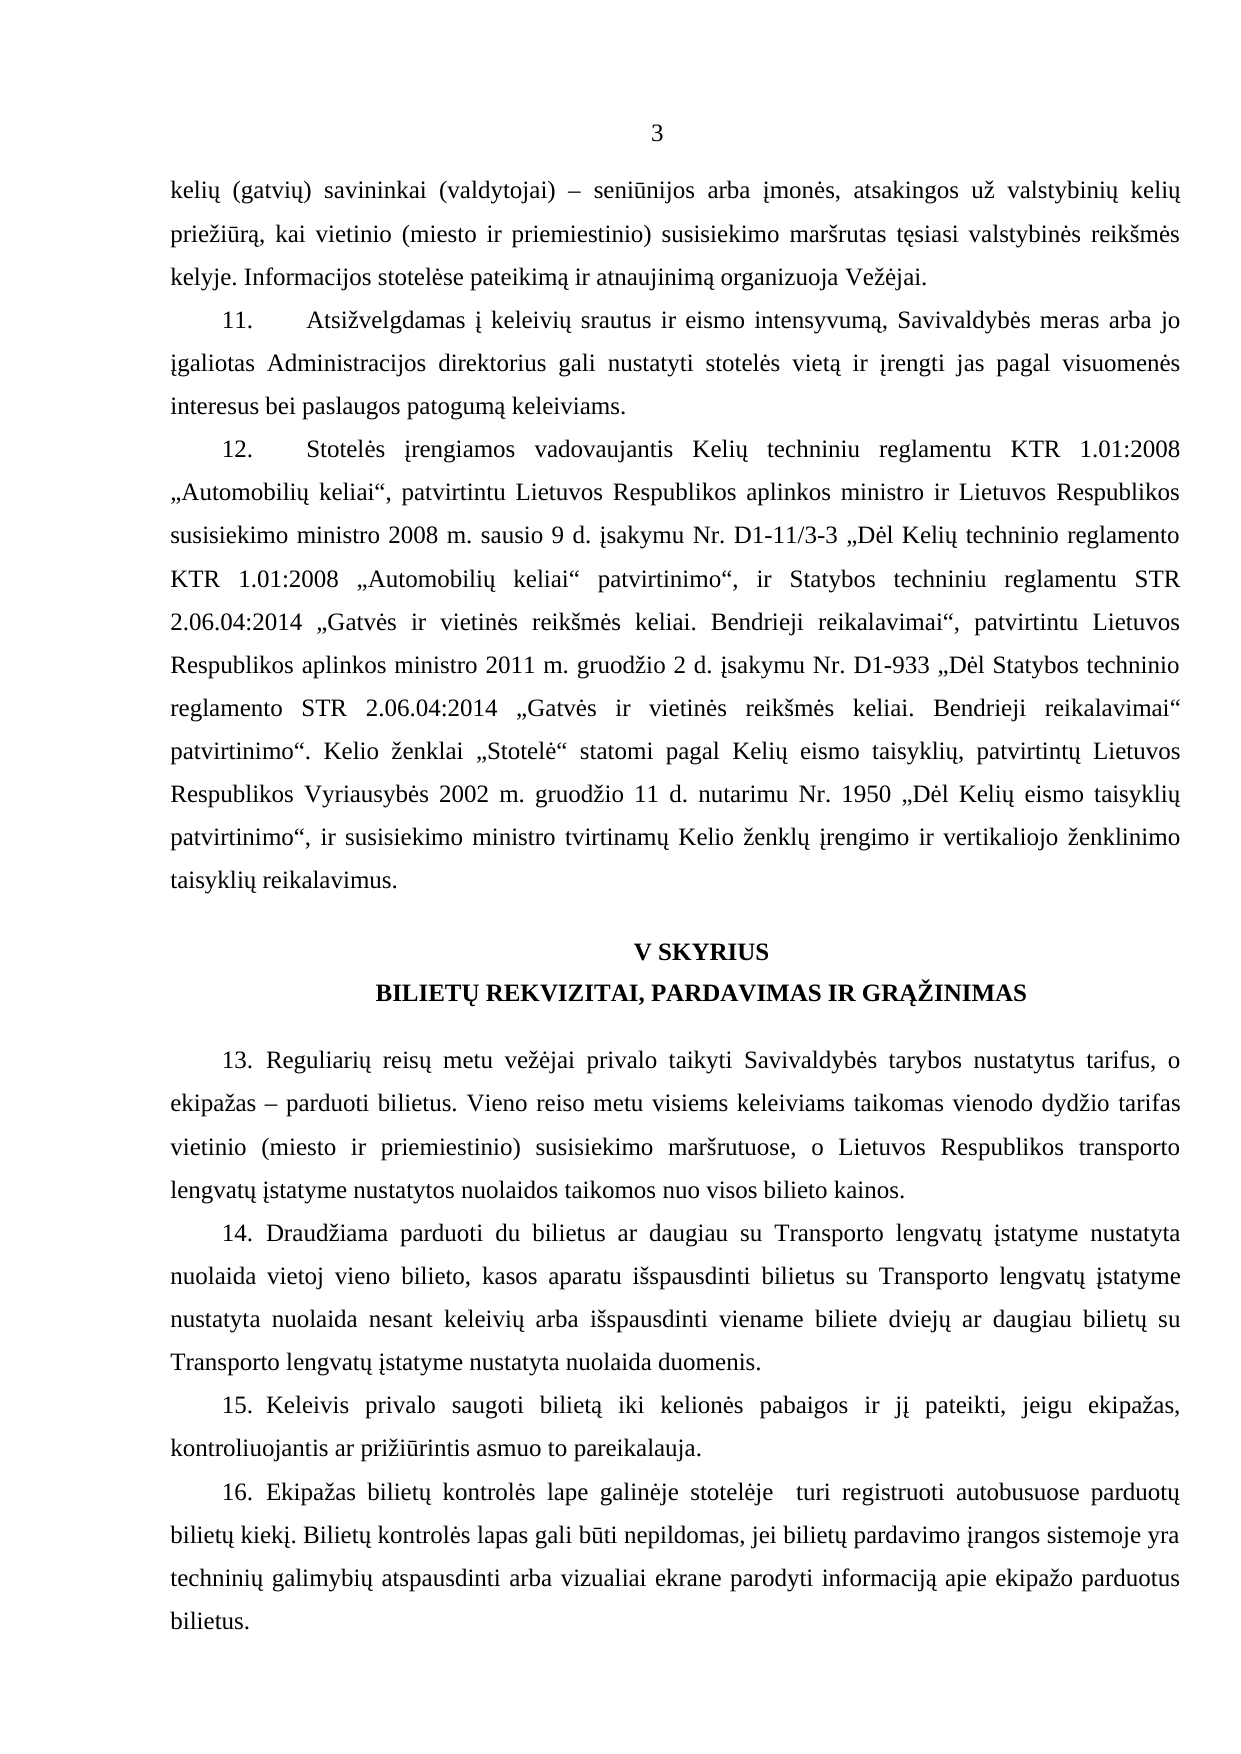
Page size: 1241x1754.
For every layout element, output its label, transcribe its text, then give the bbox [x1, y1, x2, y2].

text 14. Draudžiama parduoti du bilietus ar daugiau su Transporto lengvatų įstatyme nustatyta nuolaida vietoj vieno bilieto, kasos aparatu išspausdinti bilietus su Transporto lengvatų įstatyme nustatyta nuolaida nesant keleivių arba išspausdinti viename biliete dviejų ar daugiau bilietų su Transporto lengvatų įstatyme nustatyta nuolaida duomenis. [170, 1218, 1181, 1376]
text kelių (gatvių) savininkai (valdytojai) – seniūnijos arba įmonės, atsakingos už valstybinių kelių priežiūrą, kai vietinio (miesto ir priemiestinio) susisiekimo maršrutas tęsiasi valstybinės reikšmės kelyje. Informacijos stotelėse pateikimą ir atnaujinimą organizuoja Vežėjai. [170, 176, 1181, 291]
text 15. Keleivis privalo saugoti bilietą iki kelionės pabaigos ir jį pateikti, jeigu ekipažas, kontroliuojantis ar prižiūrintis asmuo to pareikalauja. [170, 1390, 1181, 1462]
text 13. Reguliarių reisų metu vežėjai privalo taikyti Savivaldybės tarybos nustatytus tarifus, o ekipažas – parduoti bilietus. Vieno reiso metu visiems keleiviams taikomas vienodo dydžio tarifas vietinio (miesto ir priemiestinio) susisiekimo maršrutuose, o Lietuvos Respublikos transporto lengvatų įstatyme nustatytos nuolaidos taikomos nuo visos bilieto kainos. [170, 1045, 1181, 1203]
text V SKYRIUS [133, 937, 1181, 966]
text 12. Stotelės įrengiamos vadovaujantis Kelių techniniu reglamentu KTR 1.01:2008 „Automobilių keliai“, patvirtintu Lietuvos Respublikos aplinkos ministro ir Lietuvos Respublikos susisiekimo ministro 2008 m. sausio 9 d. įsakymu Nr. D1-11/3-3 „Dėl Kelių techninio reglamento KTR 1.01:2008 „Automobilių keliai“ patvirtinimo“, ir Statybos techniniu reglamentu STR 2.06.04:2014 „Gatvės ir vietinės reikšmės keliai. Bendrieji reikalavimai“, patvirtintu Lietuvos Respublikos aplinkos ministro 2011 m. gruodžio 2 d. įsakymu Nr. D1-933 „Dėl Statybos techninio reglamento STR 2.06.04:2014 „Gatvės ir vietinės reikšmės keliai. Bendrieji reikalavimai“ patvirtinimo“. Kelio ženklai „Stotelė“ statomi pagal Kelių eismo taisyklių, patvirtintų Lietuvos Respublikos Vyriausybės 2002 m. gruodžio 11 d. nutarimu Nr. 1950 „Dėl Kelių eismo taisyklių patvirtinimo“, ir susisiekimo ministro tvirtinamų Kelio ženklų įrengimo ir vertikaliojo ženklinimo taisyklių reikalavimus. [170, 434, 1181, 894]
text 11. Atsižvelgdamas į keleivių srautus ir eismo intensyvumą, Savivaldybės meras arba jo įgaliotas Administracijos direktorius gali nustatyti stotelės vietą ir įrengti jas pagal visuomenės interesus bei paslaugos patogumą keleiviams. [170, 305, 1181, 420]
text 16. Ekipažas bilietų kontrolės lape galinėje stotelėje turi registruoti autobusuose parduotų bilietų kiekį. Bilietų kontrolės lapas gali būti nepildomas, jei bilietų pardavimo įrangos sistemoje yra techninių galimybių atspausdinti arba vizualiai ekrane parodyti informaciją apie ekipažo parduotus bilietus. [170, 1477, 1181, 1635]
text BILIETŲ REKVIZITAI, PARDAVIMAS IR GRĄŽINIMAS [133, 978, 1181, 1007]
